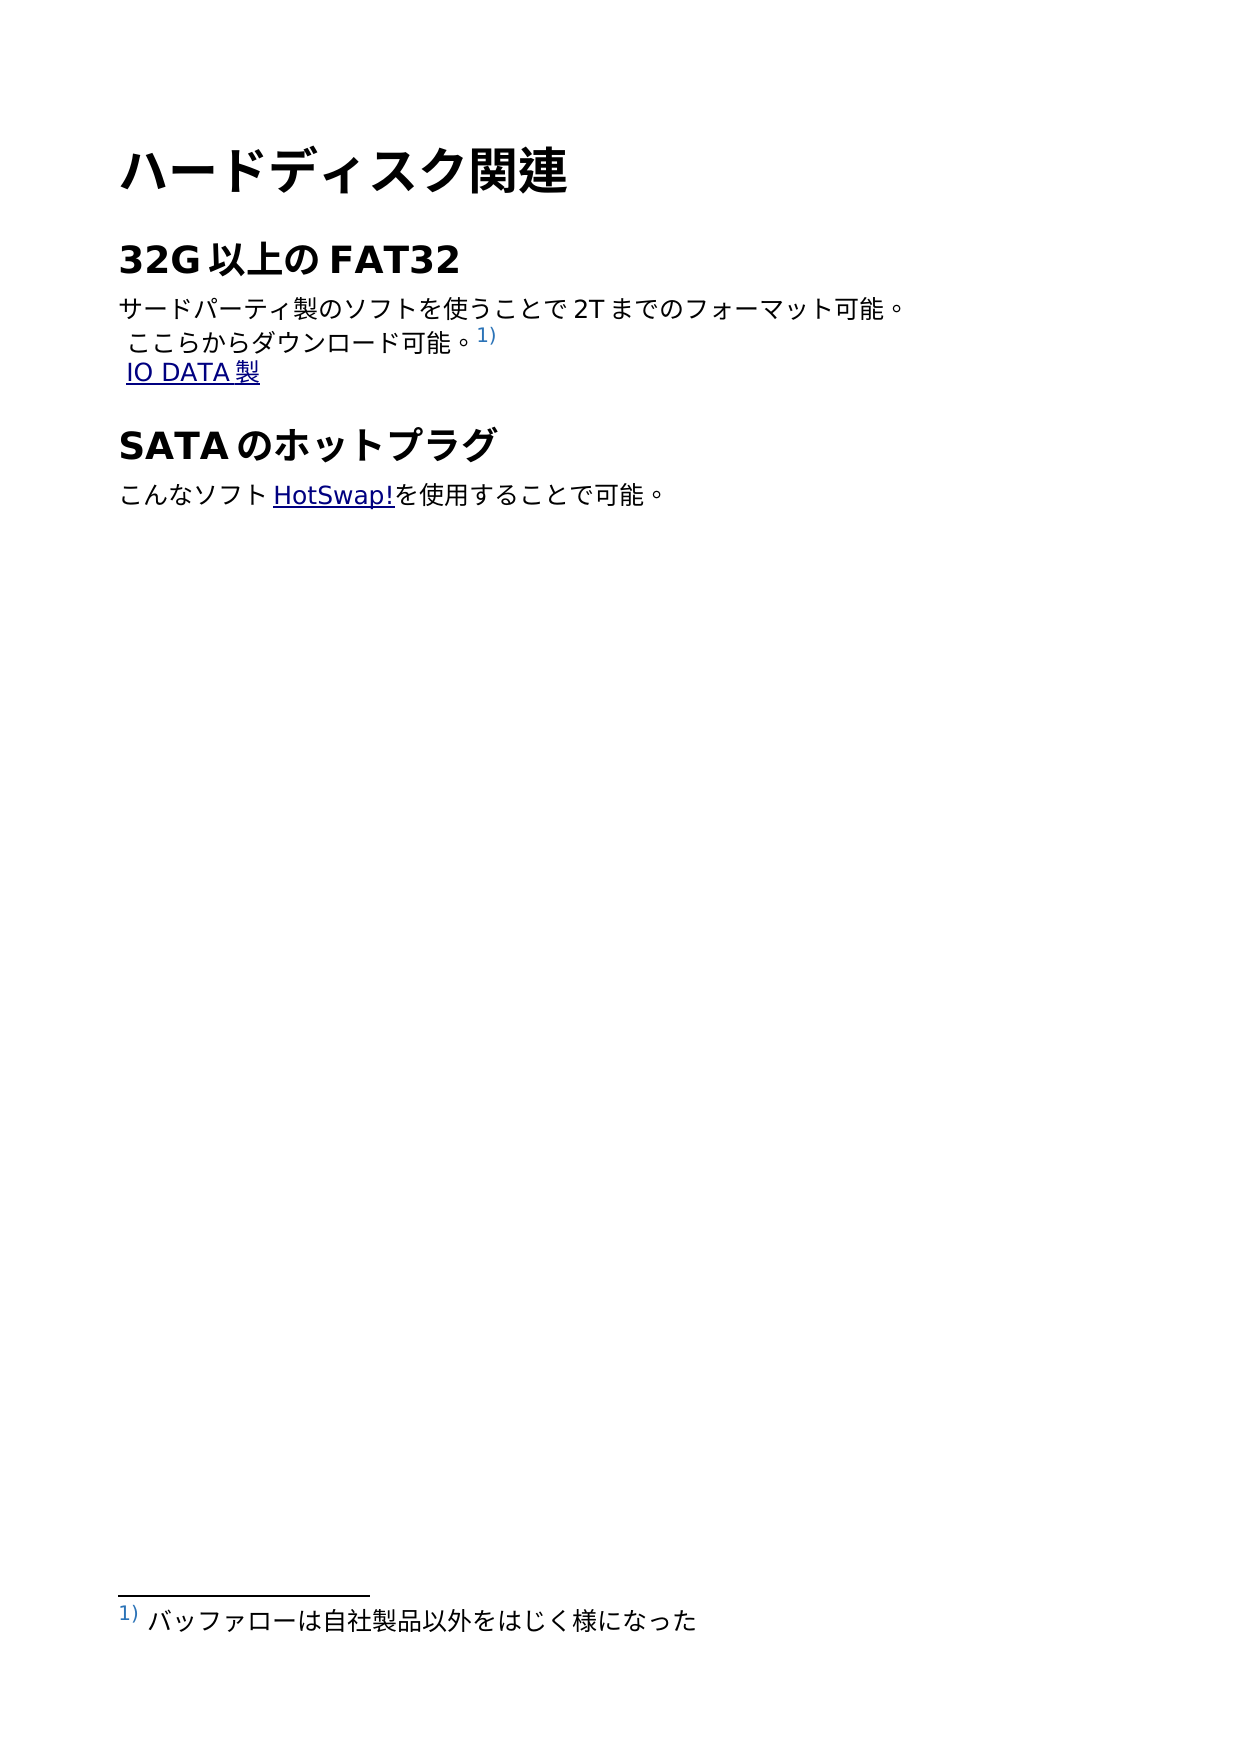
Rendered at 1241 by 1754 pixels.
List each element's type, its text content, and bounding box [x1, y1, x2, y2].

text バッファローは自社製品以外をはじく様になった [118, 1602, 1122, 1636]
subtitle ハードディスク関連 [118, 143, 1122, 201]
subtitle 32G以上のFAT32 [118, 239, 1122, 282]
text こんなソフトHotSwap!を使用することで可能。 [118, 481, 1122, 510]
text サードパーティ製のソフトを使うことで2Tまでのフォーマット可能。 ここらからダウンロード可能。 IO DATA製 [118, 295, 1122, 387]
subtitle SATAのホットプラグ [118, 425, 1122, 468]
